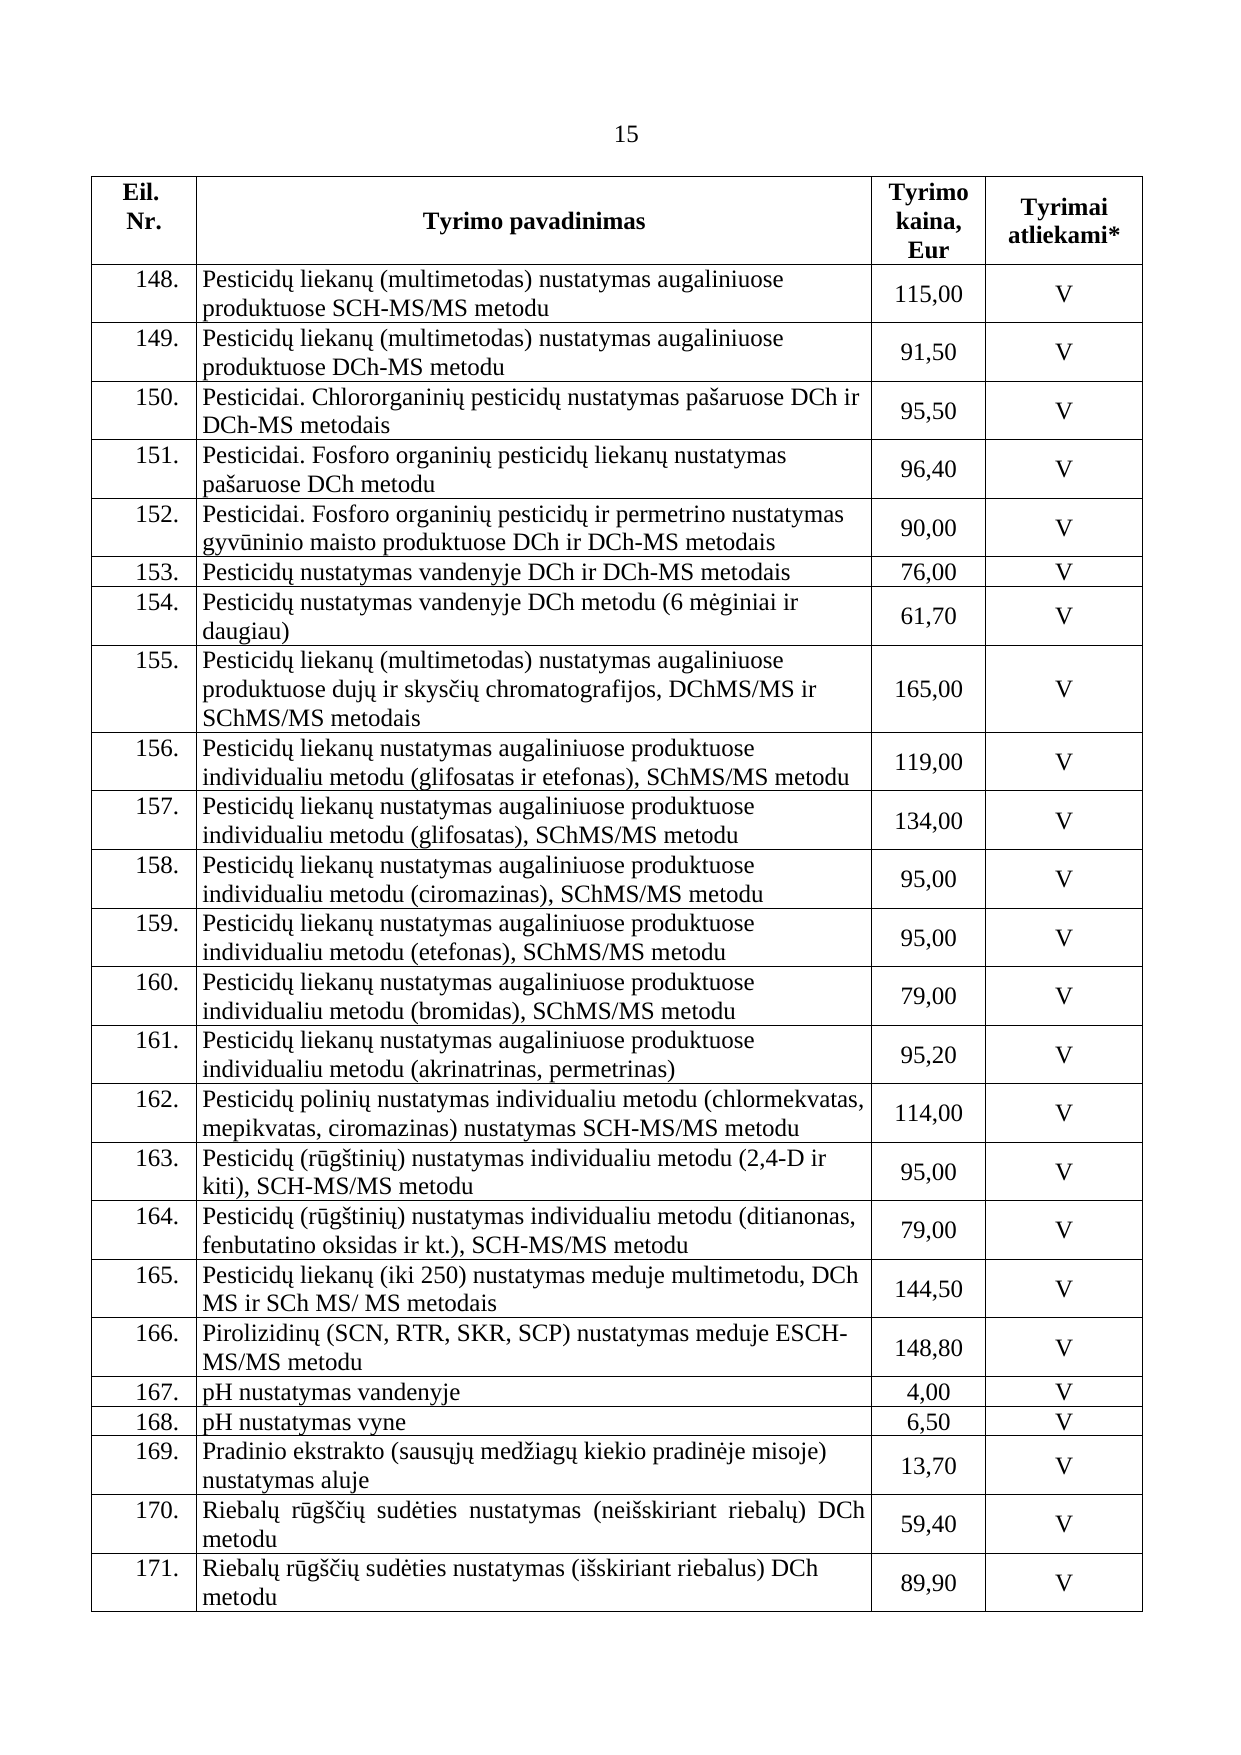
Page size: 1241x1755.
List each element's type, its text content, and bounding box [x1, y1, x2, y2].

table_cell Pesticidų liekanų nustatymas augaliniuose produktuose individualiu metodu (bromidas), SChMS/MS metodu [197, 967, 871, 1024]
table_cell 90,00 [872, 499, 985, 556]
table_cell V [986, 557, 1142, 586]
table_cell 79,00 [872, 967, 985, 1024]
table_cell 79,00 [872, 1201, 985, 1259]
table_cell Pesticidų liekanų (multimetodas) nustatymas augaliniuose produktuose DCh-MS metodu [197, 323, 871, 381]
table_cell V [986, 646, 1142, 732]
table_cell Pesticidai. Fosforo organinių pesticidų liekanų nustatymas pašaruose DCh metodu [197, 440, 871, 498]
table_cell V [986, 733, 1142, 790]
table_cell Pesticidų polinių nustatymas individualiu metodu (chlormekvatas, mepikvatas, ciromazinas) nustatymas SCH-MS/MS metodu [197, 1084, 871, 1142]
table_cell V [986, 1260, 1142, 1317]
table_cell V [986, 1318, 1142, 1376]
table_cell pH nustatymas vandenyje [197, 1377, 871, 1406]
table_cell V [986, 1143, 1142, 1200]
table_cell 95,00 [872, 1143, 985, 1200]
table_cell 155. [92, 646, 196, 732]
table_cell V [986, 909, 1142, 966]
table_cell 152. [92, 499, 196, 556]
table_cell Pesticidų liekanų (multimetodas) nustatymas augaliniuose produktuose SCH-MS/MS metodu [197, 265, 871, 322]
table_cell V [986, 1436, 1142, 1494]
table_cell 119,00 [872, 733, 985, 790]
table_cell 61,70 [872, 587, 985, 644]
table_header Tyrimai atliekami* [986, 177, 1142, 263]
table_cell 162. [92, 1084, 196, 1142]
table_cell V [986, 1554, 1142, 1611]
table_cell V [986, 850, 1142, 907]
table_cell 166. [92, 1318, 196, 1376]
table_cell Pradinio ekstrakto (sausųjų medžiagų kiekio pradinėje misoje) nustatymas aluje [197, 1436, 871, 1494]
table_cell Pesticidų liekanų (iki 250) nustatymas meduje multimetodu, DCh MS ir SCh MS/ MS metodais [197, 1260, 871, 1317]
table_cell 161. [92, 1026, 196, 1083]
table_cell V [986, 440, 1142, 498]
table_header Eil. Nr. [92, 177, 196, 263]
table_cell Pesticidų nustatymas vandenyje DCh metodu (6 mėginiai ir daugiau) [197, 587, 871, 644]
table_cell Pesticidų liekanų nustatymas augaliniuose produktuose individualiu metodu (glifosatas ir etefonas), SChMS/MS metodu [197, 733, 871, 790]
table_cell Pesticidų (rūgštinių) nustatymas individualiu metodu (2,4-D ir kiti), SCH-MS/MS metodu [197, 1143, 871, 1200]
table_cell 167. [92, 1377, 196, 1406]
table_cell 95,00 [872, 850, 985, 907]
table_cell V [986, 791, 1142, 849]
table_cell V [986, 382, 1142, 439]
table_cell V [986, 587, 1142, 644]
table_cell 114,00 [872, 1084, 985, 1142]
table_cell 6,50 [872, 1407, 985, 1435]
table_cell 165,00 [872, 646, 985, 732]
table_cell 76,00 [872, 557, 985, 586]
table_cell 4,00 [872, 1377, 985, 1406]
table_cell 170. [92, 1495, 196, 1552]
table_header Tyrimo pavadinimas [197, 177, 871, 263]
table_cell V [986, 967, 1142, 1024]
table_cell Pirolizidinų (SCN, RTR, SKR, SCP) nustatymas meduje ESCH-MS/MS metodu [197, 1318, 871, 1376]
table_cell 168. [92, 1407, 196, 1435]
table_cell 165. [92, 1260, 196, 1317]
table_cell 158. [92, 850, 196, 907]
table_cell V [986, 1495, 1142, 1552]
table_cell 148,80 [872, 1318, 985, 1376]
table_cell 164. [92, 1201, 196, 1259]
table_cell 153. [92, 557, 196, 586]
table_cell Pesticidų liekanų nustatymas augaliniuose produktuose individualiu metodu (etefonas), SChMS/MS metodu [197, 909, 871, 966]
table_cell 157. [92, 791, 196, 849]
table_cell 95,50 [872, 382, 985, 439]
table_cell 89,90 [872, 1554, 985, 1611]
table_header Tyrimo kaina, Eur [872, 177, 985, 263]
table_cell 95,20 [872, 1026, 985, 1083]
table_cell 154. [92, 587, 196, 644]
table_cell 159. [92, 909, 196, 966]
table_cell Riebalų rūgščių sudėties nustatymas (išskiriant riebalus) DCh metodu [197, 1554, 871, 1611]
table_cell V [986, 265, 1142, 322]
table_cell 144,50 [872, 1260, 985, 1317]
table_cell 148. [92, 265, 196, 322]
table_cell V [986, 499, 1142, 556]
table_cell 151. [92, 440, 196, 498]
table_cell 171. [92, 1554, 196, 1611]
table_cell 59,40 [872, 1495, 985, 1552]
table_cell V [986, 1201, 1142, 1259]
table_cell 150. [92, 382, 196, 439]
table_cell Pesticidų liekanų nustatymas augaliniuose produktuose individualiu metodu (glifosatas), SChMS/MS metodu [197, 791, 871, 849]
table_cell 13,70 [872, 1436, 985, 1494]
table_cell 134,00 [872, 791, 985, 849]
table_cell Pesticidų liekanų (multimetodas) nustatymas augaliniuose produktuose dujų ir skysčių chromatografijos, DChMS/MS ir SChMS/MS metodais [197, 646, 871, 732]
table_cell 163. [92, 1143, 196, 1200]
table_cell 96,40 [872, 440, 985, 498]
table_cell Pesticidai. Fosforo organinių pesticidų ir permetrino nustatymas gyvūninio maisto produktuose DCh ir DCh-MS metodais [197, 499, 871, 556]
table_cell Riebalų rūgščių sudėties nustatymas (neišskiriant riebalų) DCh metodu [197, 1495, 871, 1552]
table_cell Pesticidų nustatymas vandenyje DCh ir DCh-MS metodais [197, 557, 871, 586]
table_cell 149. [92, 323, 196, 381]
table_cell V [986, 1407, 1142, 1435]
table_cell 91,50 [872, 323, 985, 381]
table_cell Pesticidų liekanų nustatymas augaliniuose produktuose individualiu metodu (akrinatrinas, permetrinas) [197, 1026, 871, 1083]
table_cell 156. [92, 733, 196, 790]
table_cell Pesticidų (rūgštinių) nustatymas individualiu metodu (ditianonas, fenbutatino oksidas ir kt.), SCH-MS/MS metodu [197, 1201, 871, 1259]
table_cell V [986, 1026, 1142, 1083]
table_cell Pesticidai. Chlororganinių pesticidų nustatymas pašaruose DCh ir DCh-MS metodais [197, 382, 871, 439]
table_cell Pesticidų liekanų nustatymas augaliniuose produktuose individualiu metodu (ciromazinas), SChMS/MS metodu [197, 850, 871, 907]
table_cell V [986, 1377, 1142, 1406]
table_cell pH nustatymas vyne [197, 1407, 871, 1435]
table_cell 169. [92, 1436, 196, 1494]
table_cell 115,00 [872, 265, 985, 322]
table_cell 160. [92, 967, 196, 1024]
table_cell 95,00 [872, 909, 985, 966]
table_cell V [986, 1084, 1142, 1142]
table_cell V [986, 323, 1142, 381]
